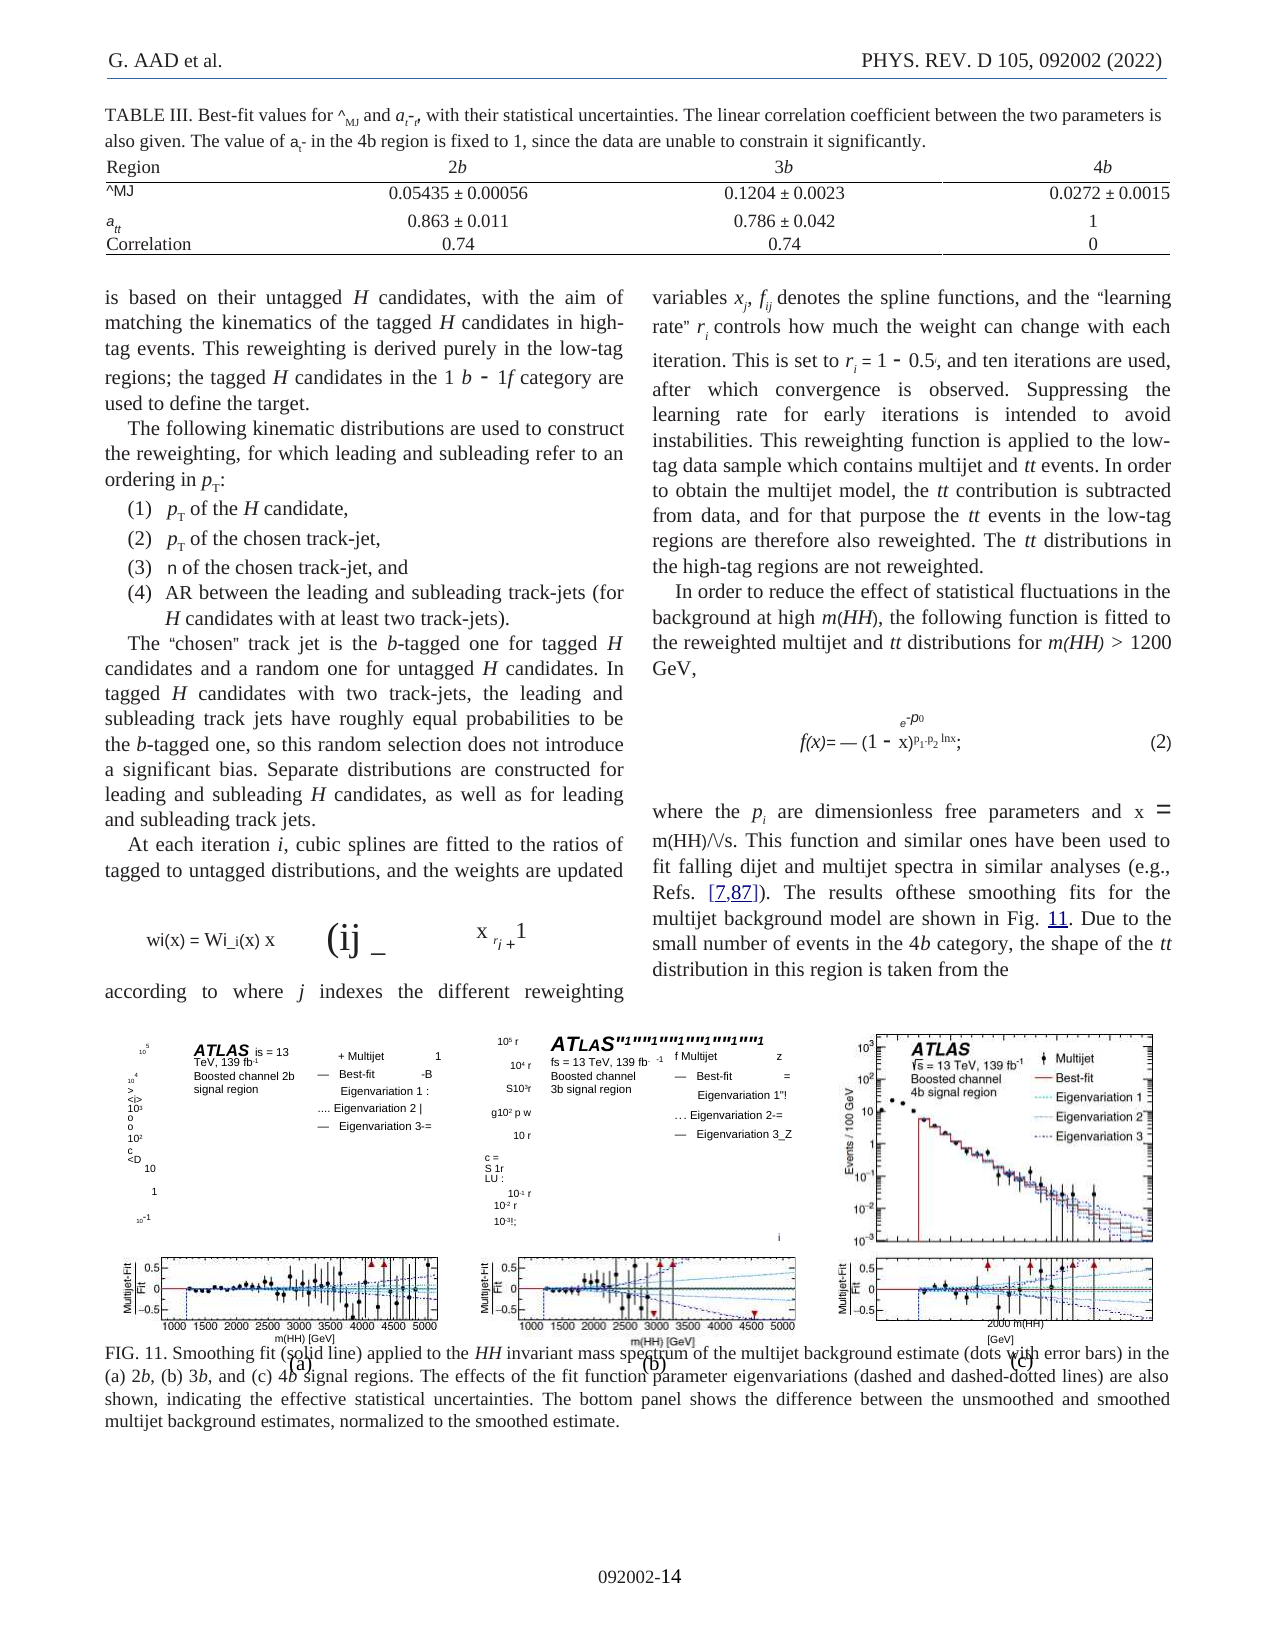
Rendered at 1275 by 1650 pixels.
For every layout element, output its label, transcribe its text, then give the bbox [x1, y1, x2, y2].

text atlas is = 13 TeV, 139 fb-1 [193, 1043, 316, 1069]
text (b) [642, 1351, 674, 1375]
text > [127, 1085, 163, 1097]
list AR between the leading and subleading track-jets (for H candidates with at least two track-jets). [127, 580, 624, 629]
text ATlaS"1""1""1""1""1""1 [551, 1032, 787, 1056]
text 105 [139, 1042, 163, 1056]
text c = [484, 1153, 531, 1163]
text Boosted channel 2b signal region [193, 1069, 316, 1096]
text f(x)= — (1 - x)p1-p2 lnx; (2) [652, 730, 1172, 753]
text S 1r [484, 1163, 531, 1175]
table_header Region [106, 156, 290, 182]
text is based on their untagged H candidates, with the aim of matching the kinematics of the tagged H candidates in high-tag events. This reweighting is derived purely in the low-tag regions; the tagged H candidates in the 1 b - 1f category are used to define the target. [104, 285, 624, 415]
text At each iteration i, cubic splines are fitted to the ratios of tagged to untagged distributions, and the weights are updated according to where j indexes the different reweighting variables xj, fij denotes the spline functions, and the “learning rate” ri controls how much the weight can change with each iteration. This is set to ri = 1 - 0.5i, and ten iterations are used, after which convergence is observed. Suppressing the learning rate for early iterations is intended to avoid instabilities. This reweighting function is applied to the low-tag data sample which contains multijet and tt events. In order to obtain the multijet model, the tt contribution is subtracted from data, and for that purpose the tt events in the low-tag regions are therefore also reweighted. The tt distributions in the high-tag regions are not reweighted. [104, 832, 624, 1003]
text Eigenvariation 1 : [317, 1084, 441, 1098]
table_cell 0.0272 ± 0.0015 [943, 183, 1170, 210]
text fs = 13 TeV, 139 fb- [551, 1056, 787, 1069]
list Best-fit = [674, 1069, 798, 1082]
list Eigenvariation 3-= [317, 1119, 441, 1133]
picture [123, 1257, 438, 1330]
text At each iteration i, cubic splines are fitted to the ratios of tagged to untagged distributions, and the weights are updated according to where j indexes the different reweighting variables xj, fij denotes the spline functions, and the “learning rate” ri controls how much the weight can change with each iteration. This is set to ri = 1 - 0.5i, and ten iterations are used, after which convergence is observed. Suppressing the learning rate for early iterations is intended to avoid instabilities. This reweighting function is applied to the low-tag data sample which contains multijet and tt events. In order to obtain the multijet model, the tt contribution is subtracted from data, and for that purpose the tt events in the low-tag regions are therefore also reweighted. The tt distributions in the high-tag regions are not reweighted. [652, 285, 1172, 578]
text Boosted channel [551, 1069, 674, 1082]
text f Multijet z [674, 1050, 798, 1063]
list Best-fit -B [317, 1067, 441, 1080]
table_cell 0.1204 ± 0.0023 [626, 183, 942, 210]
text LU : [484, 1175, 531, 1184]
text 10-2 r [493, 1200, 530, 1212]
table_cell 0 [943, 233, 1170, 254]
picture [838, 1034, 1153, 1321]
text 102 [127, 1133, 163, 1144]
table_header 2b [290, 156, 626, 182]
text FIG. 11. Smoothing fit (solid line) applied to the HH invariant mass spectrum of the multijet background estimate (dots with error bars) in the (a) 2b, (b) 3b, and (c) 4b signal regions. The effects of the fit function parameter eigenvariations (dashed and dashed-dotted lines) are also shown, indicating the effective statistical uncertainties. The bottom panel shows the difference between the unsmoothed and smoothed multijet background estimates, normalized to the smoothed estimate. [104, 1342, 1172, 1432]
table_cell 0.786 ± 0.042 [626, 210, 942, 233]
table_header 3b [626, 156, 942, 182]
table_cell ^MJ [106, 183, 290, 210]
text <D [127, 1157, 163, 1166]
picture [481, 1257, 796, 1348]
text 2000 m(HH) [GeV] [987, 1318, 1056, 1345]
text 10 [127, 1166, 163, 1174]
text wi(x) = Wi_i(x) x [146, 927, 315, 951]
text Eigenvariation 1"! [674, 1089, 798, 1102]
text -1 [656, 1055, 669, 1064]
text 10-1 [136, 1211, 164, 1225]
table_cell 0.74 [626, 233, 942, 254]
text (c) [987, 1349, 1056, 1372]
text <i> [127, 1097, 163, 1106]
text 10-3!; [493, 1216, 530, 1228]
text 105 r [484, 1036, 531, 1048]
text The “chosen” track jet is the b-tagged one for tagged H candidates and a random one for untagged H candidates. In tagged H candidates with two track-jets, the leading and subleading track jets have roughly equal probabilities to be the b-tagged one, so this random selection does not introduce a significant bias. Separate distributions are constructed for leading and subleading H candidates, as well as for leading and subleading track jets. [104, 631, 624, 831]
table_cell 0.863 ± 0.011 [290, 210, 626, 233]
table_cell 1 [943, 210, 1170, 233]
text i [778, 1232, 787, 1244]
text o [127, 1124, 163, 1133]
text c [127, 1144, 163, 1157]
table_cell Correlation [106, 233, 290, 254]
text In order to reduce the effect of statistical fluctuations in the background at high m(HH), the following function is fitted to the reweighted multijet and tt distributions for m(HH) > 1200 GeV, [652, 579, 1172, 680]
text The following kinematic distributions are used to con­struct the reweighting, for which leading and subleading refer to an ordering in pT: [104, 416, 624, 495]
text m(HH) [GeV] [274, 1333, 344, 1345]
text o [127, 1115, 163, 1124]
list pT of the chosen track-jet, [104, 526, 624, 554]
text 3b signal region [551, 1082, 787, 1096]
list Eigenvariation 3_Z [674, 1128, 798, 1141]
text (ij _ x ri +1 [326, 913, 565, 958]
text Eigenvariation 2 | [317, 1102, 441, 1115]
table_cell 0.74 [290, 233, 626, 254]
text 103 [127, 1106, 163, 1115]
text 1 [151, 1186, 164, 1198]
table_header 4b [943, 156, 1170, 182]
text + Multijet 1 [317, 1050, 441, 1063]
text 10-1 r [484, 1188, 531, 1200]
list n of the chosen track-jet, and [104, 555, 624, 579]
text e-p0 [652, 705, 1172, 730]
text 104 [127, 1071, 163, 1085]
list pT of the H candidate, [104, 496, 624, 524]
text TABLE III. Best-fit values for ^MJ and at-t, with their statistical uncertainties. The linear correlation coefficient between the two parameters is also given. The value of at- in the 4b region is fixed to 1, since the data are unable to constrain it significantly. [104, 103, 1172, 154]
table_cell att [106, 210, 290, 233]
table_cell 0.05435 ± 0.00056 [290, 183, 626, 210]
text where the pi are dimensionless free parameters and x = m(HH)/\/s. This function and similar ones have been used to fit falling dijet and multijet spectra in similar analyses (e.g., Refs. [7,87]). The results ofthese smoothing fits for the multijet background model are shown in Fig. 11. Due to the small number of events in the 4b category, the shape of the tt distribution in this region is taken from the [652, 793, 1172, 981]
text (a) [289, 1351, 320, 1375]
text Eigenvariation 2-= [674, 1108, 798, 1121]
text 104 r S103r g102 p w 10 r [484, 1059, 531, 1142]
